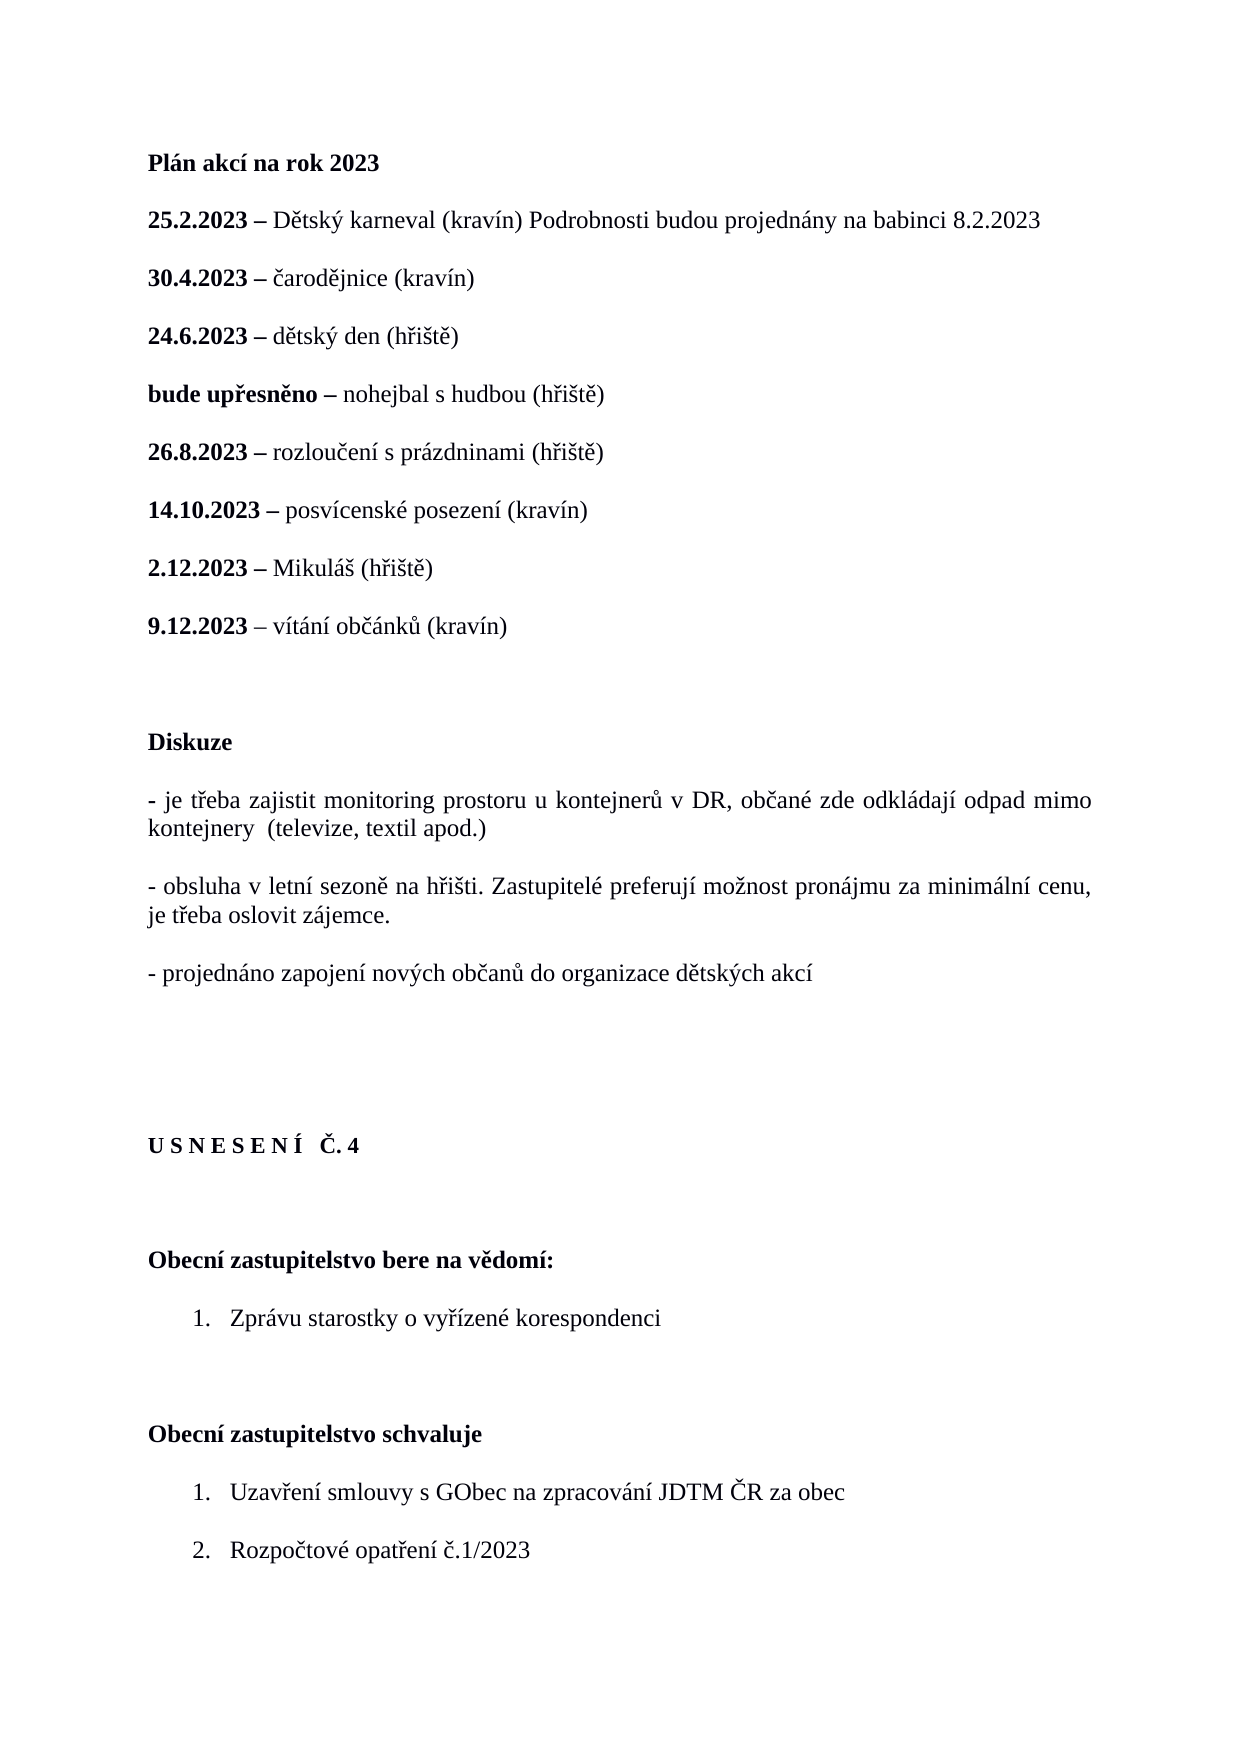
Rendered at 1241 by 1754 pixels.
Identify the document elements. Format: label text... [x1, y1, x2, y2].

text 9.12.2023 – vítání občánků (kravín) [148, 611, 1093, 640]
list Rozpočtové opatření č.1/2023 [192, 1535, 1093, 1563]
text - projednáno zapojení nových občanů do organizace dětských akcí [148, 958, 1093, 987]
text 24.6.2023 – dětský den (hřiště) [148, 321, 1093, 350]
text Diskuze [148, 727, 1093, 756]
text 2.12.2023 – Mikuláš (hřiště) [148, 553, 1093, 582]
text 14.10.2023 – posvícenské posezení (kravín) [148, 495, 1093, 524]
list Zprávu starostky o vyřízené korespondenci [192, 1303, 1093, 1332]
text Plán akcí na rok 2023 [148, 148, 1093, 176]
text - obsluha v letní sezoně na hřišti. Zastupitelé preferují možnost pronájmu za minimální cenu, je třeba oslovit zájemce. [148, 871, 1093, 929]
text 30.4.2023 – čarodějnice (kravín) [148, 263, 1093, 292]
text 26.8.2023 – rozloučení s prázdninami (hřiště) [148, 437, 1093, 466]
text - je třeba zajistit monitoring prostoru u kontejnerů v DR, občané zde odkládají odpad mimo kontejnery (televize, textil apod.) [148, 785, 1093, 842]
text 25.2.2023 – Dětský karneval (kravín) Podrobnosti budou projednány na babinci 8.2.2023 [148, 206, 1093, 234]
list Uzavření smlouvy s GObec na zpracování JDTM ČR za obec [192, 1477, 1093, 1506]
text U S N E S E N Í Č. 4 [148, 1132, 1093, 1158]
text Obecní zastupitelstvo bere na vědomí: [148, 1245, 1093, 1274]
text bude upřesněno – nohejbal s hudbou (hřiště) [148, 379, 1093, 408]
text Obecní zastupitelstvo schvaluje [148, 1419, 1093, 1448]
